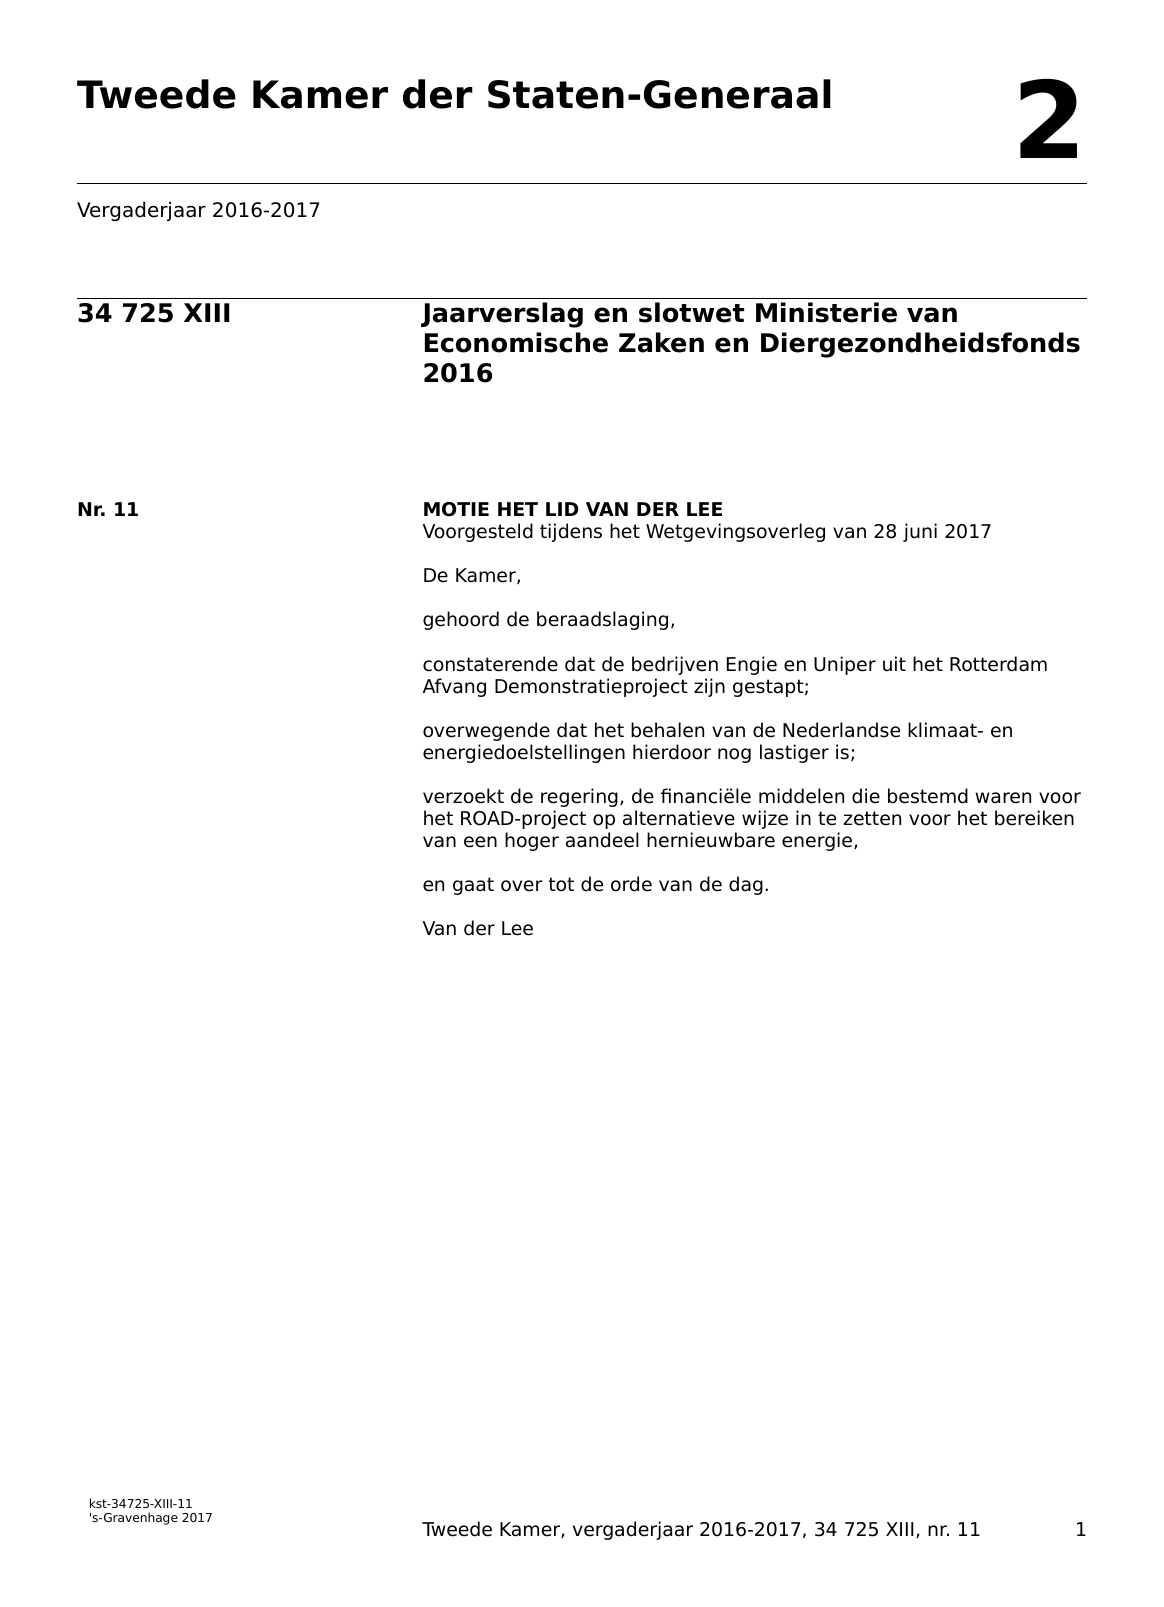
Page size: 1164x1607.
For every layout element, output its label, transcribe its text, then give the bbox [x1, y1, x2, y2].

text 's-Gravenhage 2017 [88, 1511, 323, 1525]
subtitle Nr. 11 MOTIE HET LID VAN DER LEE [77, 499, 1087, 521]
table_header 2 [886, 59, 1087, 183]
text Van der Lee [422, 918, 1087, 940]
text overwegende dat het behalen van de Nederlandse klimaat- en energiedoelstellingen hierdoor nog lastiger is; [422, 720, 1087, 764]
text De Kamer, [422, 565, 1087, 587]
text verzoekt de regering, de financiële middelen die bestemd waren voor het ROAD-project op alternatieve wijze in te zetten voor het bereiken van een hoger aandeel hernieuwbare energie, [422, 786, 1087, 852]
text kst-34725-XIII-11 [88, 1497, 323, 1511]
text gehoord de beraadslaging, [422, 609, 1087, 631]
subtitle 34 725 XIII Jaarverslag en slotwet Ministerie van Economische Zaken en Diergezondheidsfonds 2016 [77, 299, 1087, 388]
table_header Tweede Kamer der Staten-Generaal [77, 59, 886, 183]
text Voorgesteld tijdens het Wetgevingsoverleg van 28 juni 2017 [422, 521, 1087, 543]
text constaterende dat de bedrijven Engie en Uniper uit het Rotterdam Afvang Demonstratieproject zijn gestapt; [422, 653, 1087, 697]
text en gaat over tot de orde van de dag. [422, 874, 1087, 896]
table_cell Vergaderjaar 2016-2017 [77, 184, 1087, 298]
